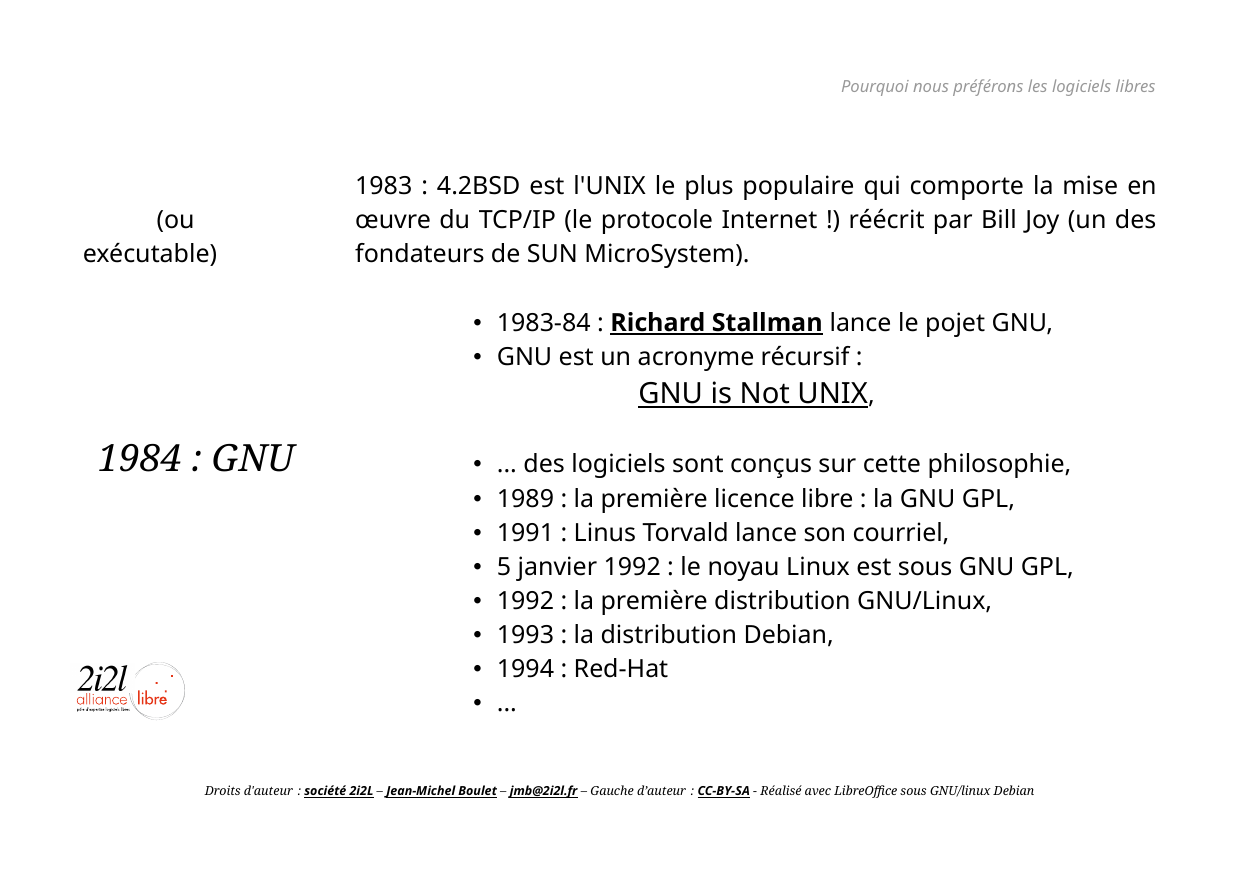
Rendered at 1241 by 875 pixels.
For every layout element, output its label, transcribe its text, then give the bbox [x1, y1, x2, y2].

list ... des logiciels sont conçus sur cette philosophie, [473, 446, 1158, 480]
list 1994 : Red-Hat [473, 651, 1158, 684]
list 1989 : la première licence libre : la GNU GPL, [473, 480, 1158, 514]
list 5 janvier 1992 : le noyau Linux est sous GNU GPL, [473, 548, 1158, 582]
list ... [473, 684, 1158, 719]
picture [69, 663, 136, 693]
text 1983 : 4.2BSD est l'UNIX le plus populaire qui comporte la mise en œuvre du TCP/IP (le protocole Internet !) réécrit par Bill Joy (un des fondateurs de SUN MicroSystem). [355, 168, 1158, 270]
list 1993 : la distribution Debian, [473, 616, 1158, 651]
list GNU est un acronyme récursif : [473, 338, 1158, 372]
subtitle 1984 : GNU [83, 431, 314, 482]
list 1991 : Linus Torvald lance son courriel, [473, 514, 1158, 548]
list 1983-84 : Richard Stallman lance le pojet GNU, [473, 304, 1158, 338]
text (ou exécutable) [83, 134, 314, 270]
text GNU is Not UNIX, [355, 372, 1158, 412]
list 1992 : la première distribution GNU/Linux, [473, 582, 1158, 616]
